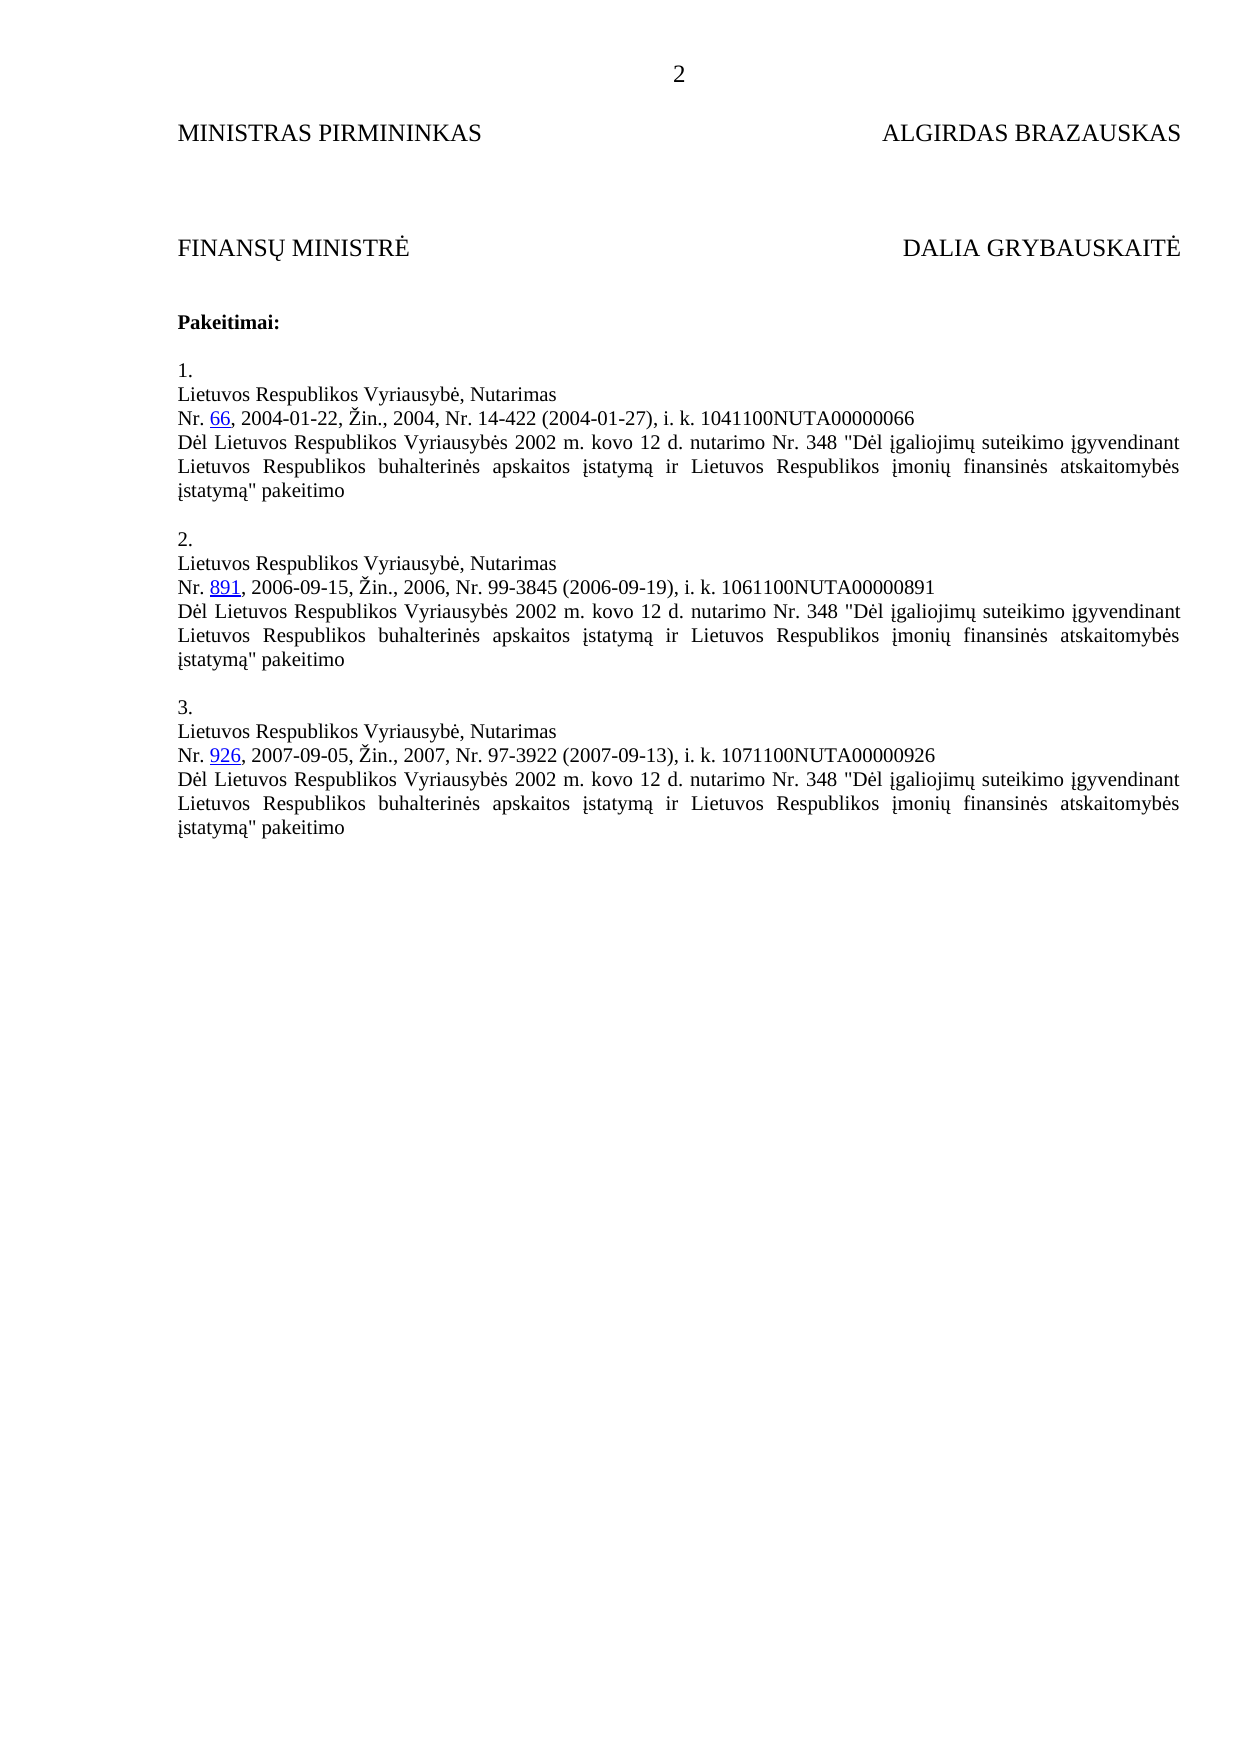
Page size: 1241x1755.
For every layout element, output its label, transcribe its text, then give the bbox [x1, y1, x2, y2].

text Lietuvos Respublikos Vyriausybė, Nutarimas [177, 719, 1181, 743]
text Lietuvos Respublikos Vyriausybė, Nutarimas [177, 551, 1181, 575]
text FINANSŲ MINISTRĖ DALIA GRYBAUSKAITĖ [177, 233, 1181, 262]
text Dėl Lietuvos Respublikos Vyriausybės 2002 m. kovo 12 d. nutarimo Nr. 348 "Dėl įgaliojimų suteikimo įgyvendinant Lietuvos Respublikos buhalterinės apskaitos įstatymą ir Lietuvos Respublikos įmonių finansinės atskaitomybės įstatymą" pakeitimo [177, 430, 1181, 502]
text Nr. 926, 2007-09-05, Žin., 2007, Nr. 97-3922 (2007-09-13), i. k. 1071100NUTA00000926 [177, 743, 1181, 767]
text 1. [177, 358, 1181, 382]
text 2. [177, 527, 1181, 551]
text Dėl Lietuvos Respublikos Vyriausybės 2002 m. kovo 12 d. nutarimo Nr. 348 "Dėl įgaliojimų suteikimo įgyvendinant Lietuvos Respublikos buhalterinės apskaitos įstatymą ir Lietuvos Respublikos įmonių finansinės atskaitomybės įstatymą" pakeitimo [177, 599, 1181, 671]
text Lietuvos Respublikos Vyriausybė, Nutarimas [177, 382, 1181, 406]
text Pakeitimai: [177, 310, 1181, 334]
text MINISTRAS PIRMININKAS ALGIRDAS BRAZAUSKAS [177, 118, 1181, 147]
text 3. [177, 695, 1181, 719]
text Nr. 66, 2004-01-22, Žin., 2004, Nr. 14-422 (2004-01-27), i. k. 1041100NUTA00000066 [177, 406, 1181, 430]
text Dėl Lietuvos Respublikos Vyriausybės 2002 m. kovo 12 d. nutarimo Nr. 348 "Dėl įgaliojimų suteikimo įgyvendinant Lietuvos Respublikos buhalterinės apskaitos įstatymą ir Lietuvos Respublikos įmonių finansinės atskaitomybės įstatymą" pakeitimo [177, 767, 1181, 839]
text Nr. 891, 2006-09-15, Žin., 2006, Nr. 99-3845 (2006-09-19), i. k. 1061100NUTA00000891 [177, 575, 1181, 599]
